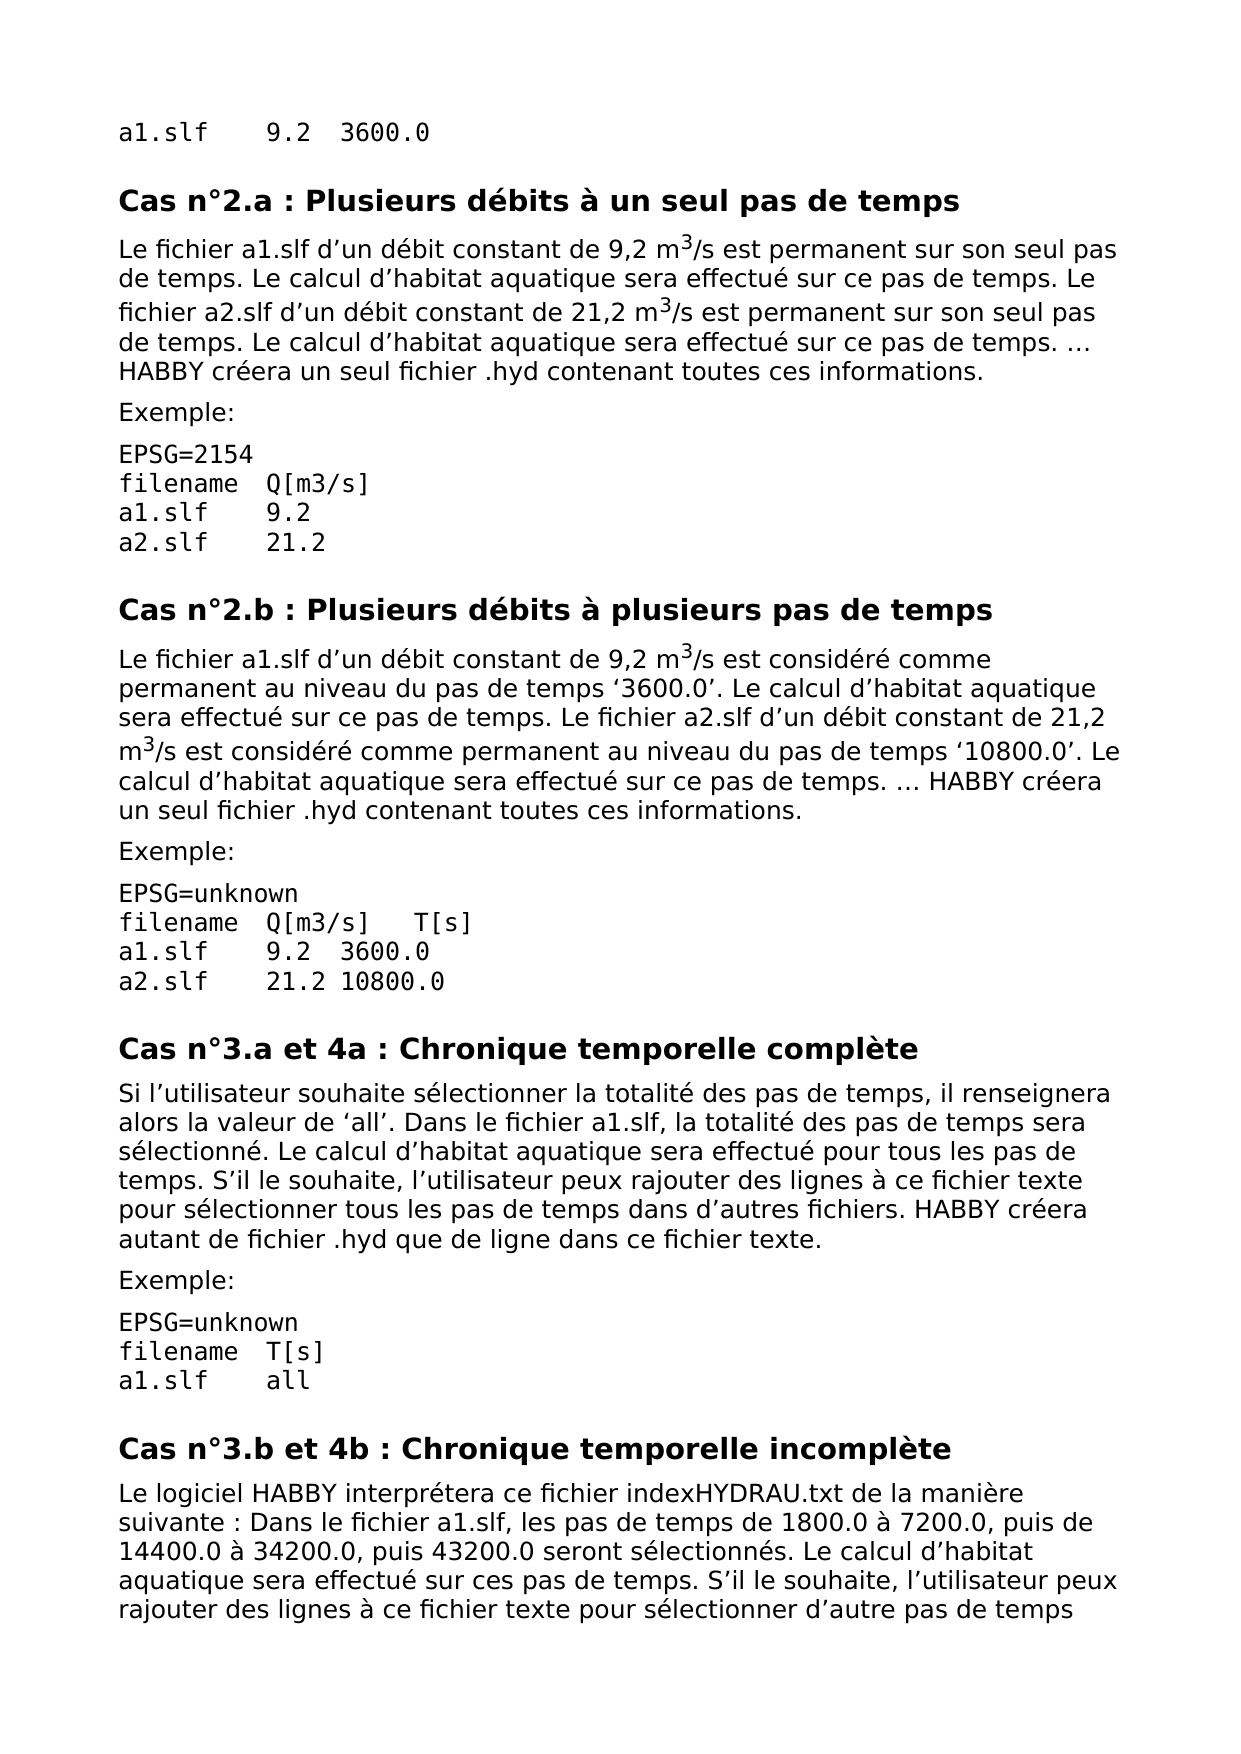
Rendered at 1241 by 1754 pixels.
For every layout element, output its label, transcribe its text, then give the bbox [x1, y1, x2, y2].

text EPSG=unknown filename T[s] a1.slf all [118, 1308, 1122, 1396]
subtitle Cas n°2.a : Plusieurs débits à un seul pas de temps [118, 184, 1122, 218]
subtitle Cas n°3.a et 4a : Chronique temporelle complète [118, 1033, 1122, 1067]
text Exemple: [118, 837, 1122, 867]
text Exemple: [118, 1267, 1122, 1296]
subtitle Cas n°2.b : Plusieurs débits à plusieurs pas de temps [118, 594, 1122, 628]
text EPSG=2154 filename Q[m3/s] a1.slf 9.2 a2.slf 21.2 [118, 440, 1122, 557]
text Le fichier a1.slf d’un débit constant de 9,2 m3/s est permanent sur son seul pas de temps. Le calcul d’habitat aquatique sera effectué sur ce pas de temps. Le fichier a2.slf d’un débit constant de 21,2 m3/s est permanent sur son seul pas de temps. Le calcul d’habitat aquatique sera effectué sur ce pas de temps. … HABBY créera un seul fichier .hyd contenant toutes ces informations. [118, 231, 1122, 386]
text EPSG=unknown filename Q[m3/s] T[s] a1.slf 9.2 3600.0 a2.slf 21.2 10800.0 [118, 879, 1122, 996]
text a1.slf 9.2 3600.0 [118, 118, 1122, 147]
text Le fichier a1.slf d’un débit constant de 9,2 m3/s est considéré comme permanent au niveau du pas de temps ‘3600.0’. Le calcul d’habitat aquatique sera effectué sur ce pas de temps. Le fichier a2.slf d’un débit constant de 21,2 m3/s est considéré comme permanent au niveau du pas de temps ‘10800.0’. Le calcul d’habitat aquatique sera effectué sur ce pas de temps. … HABBY créera un seul fichier .hyd contenant toutes ces informations. [118, 640, 1122, 825]
text Exemple: [118, 399, 1122, 428]
text Si l’utilisateur souhaite sélectionner la totalité des pas de temps, il renseignera alors la valeur de ‘all’. Dans le fichier a1.slf, la totalité des pas de temps sera sélectionné. Le calcul d’habitat aquatique sera effectué pour tous les pas de temps. S’il le souhaite, l’utilisateur peux rajouter des lignes à ce fichier texte pour sélectionner tous les pas de temps dans d’autres fichiers. HABBY créera autant de fichier .hyd que de ligne dans ce fichier texte. [118, 1079, 1122, 1254]
text Le logiciel HABBY interprétera ce fichier indexHYDRAU.txt de la manière suivante : Dans le fichier a1.slf, les pas de temps de 1800.0 à 7200.0, puis de 14400.0 à 34200.0, puis 43200.0 seront sélectionnés. Le calcul d’habitat aquatique sera effectué sur ces pas de temps. S’il le souhaite, l’utilisateur peux rajouter des lignes à ce fichier texte pour sélectionner d’autre pas de temps [118, 1479, 1122, 1625]
subtitle Cas n°3.b et 4b : Chronique temporelle incomplète [118, 1432, 1122, 1466]
